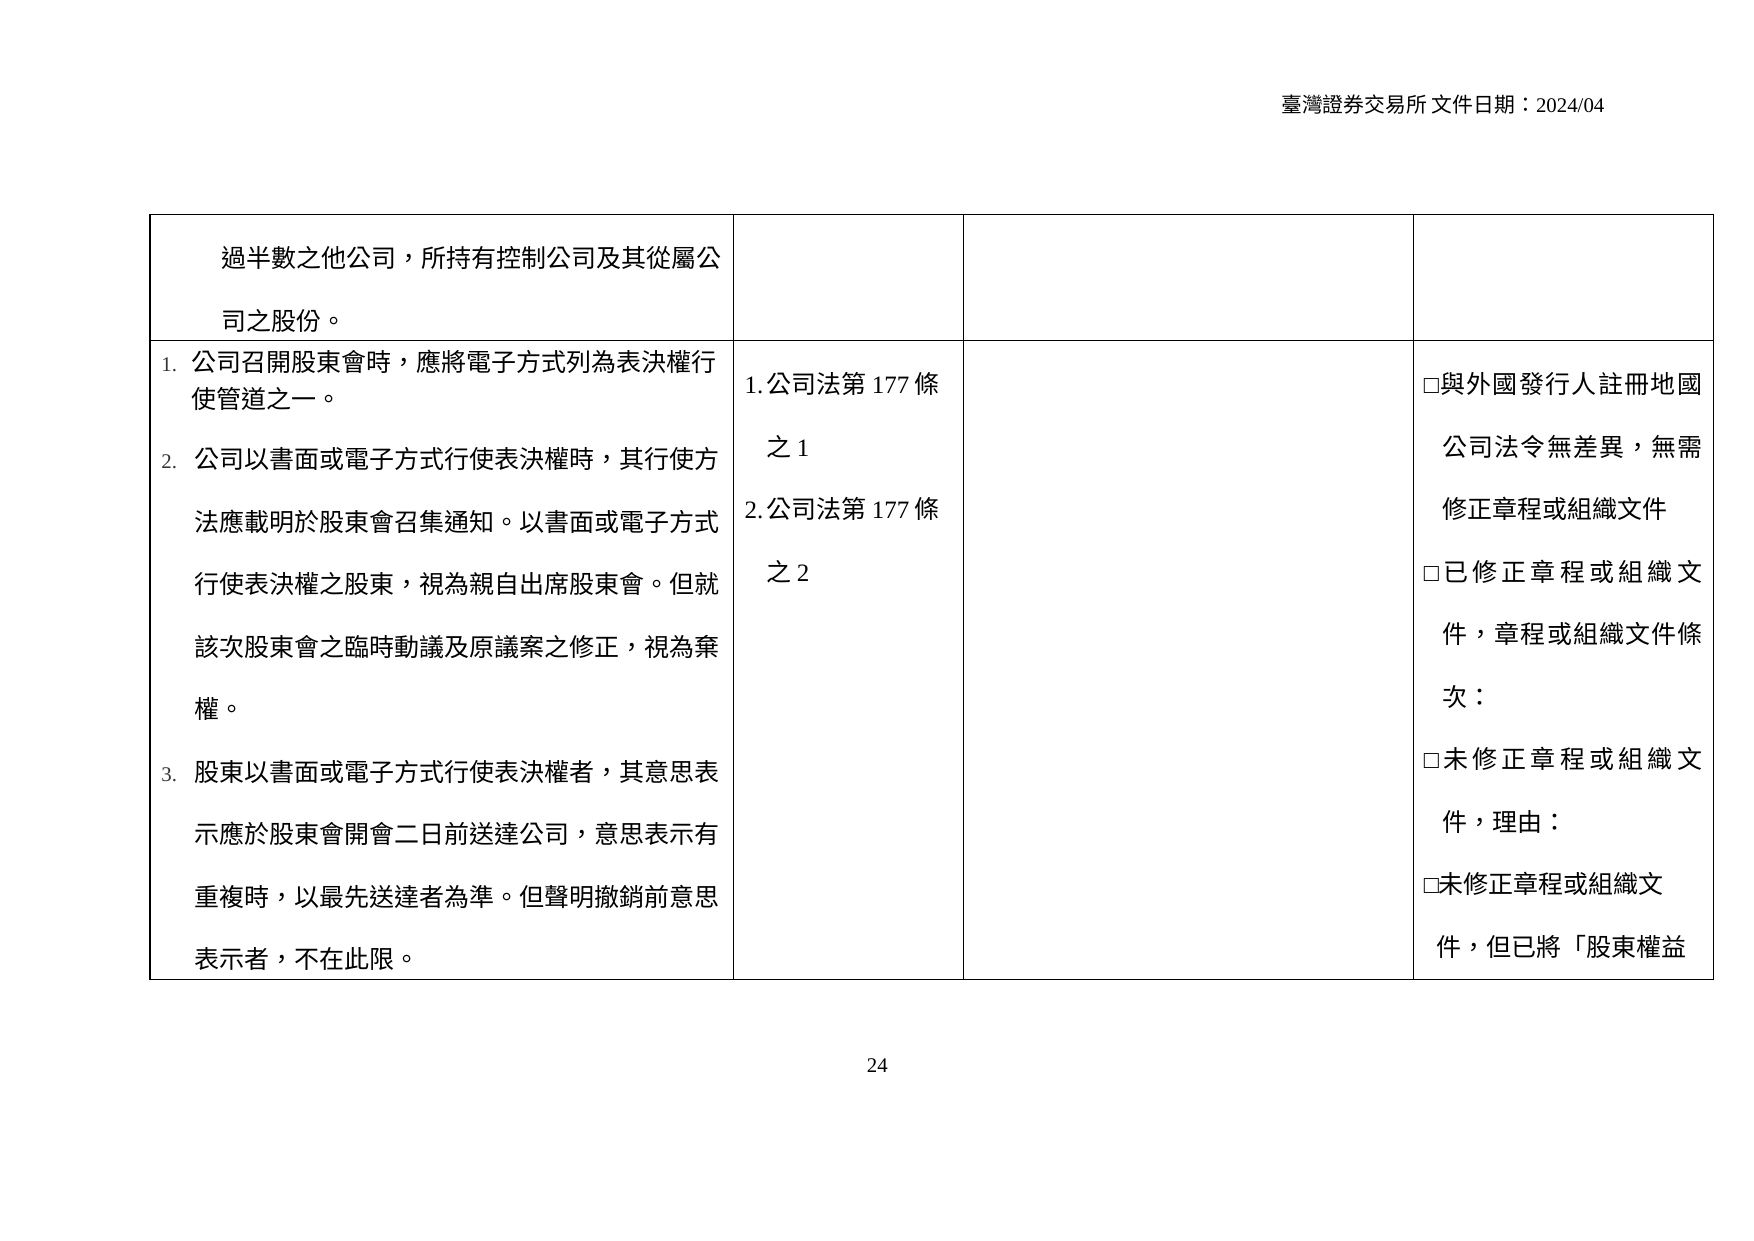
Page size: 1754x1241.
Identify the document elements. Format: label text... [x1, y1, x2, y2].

table_cell 公司法第177條之1 公司法第177條之2 [734, 341, 963, 978]
table_cell [964, 215, 1413, 340]
table_cell [1414, 215, 1713, 340]
table_cell 股東對於會議之事項，有自身利害關係致有害於公司利益之虞時，不得加入表決，並不得代理他股東行使其表決權。不得行使表決權之股份數，不算入已出席股東之表決權數 公司各股東，除章程另有規定外，每股有一表決權。 有下列情形之一者，其股份無表決權。股東會之決議，對無表決權股東之股份數，不算入已發行股份之總數： 公司依法持有自己之股份。 被持有已發行有表決權之股份總數或資本總額超過半數之從屬公司，所持有控制公司之股份。 控制公司及其從屬公司直接或間接持有他公司已發行有表決權之股份總數或資本總額合計超過半數之他公司，所持有控制公司及其從屬公司之股份。 [151, 215, 733, 340]
table_cell [964, 341, 1413, 978]
table_cell [734, 215, 963, 340]
table_cell 公司召開股東會時，應將電子方式列為表決權行使管道之一。 公司以書面或電子方式行使表決權時，其行使方法應載明於股東會召集通知。以書面或電子方式行使表決權之股東，視為親自出席股東會。但就該次股東會之臨時動議及原議案之修正，視為棄權。 股東以書面或電子方式行使表決權者，其意思表示應於股東會開會二日前送達公司，意思表示有重複時，以最先送達者為準。但聲明撤銷前意思表示者，不在此限。 股東以書面或電子方式行使表決權後，欲親自出席股東會者，應於股東會開會二日前，以與行使表決權相同之方式撤銷前項行使表決權之意思表示；逾期撤銷者，以書面或電子方式行使之表決權為準。 股東以書面或電子方式行使表決權，並以委託書委託代理人出席股東會者，以委託代理人出席行使之表決權為準。 [151, 341, 733, 978]
table_cell □與外國發行人註冊地國公司法令無差異，無需修正章程或組織文件 □已修正章程或組織文件，章程或組織文件條次： □未修正章程或組織文件，理由： □未修正章程或組織文件，但已將「股東權益 [1414, 341, 1713, 978]
